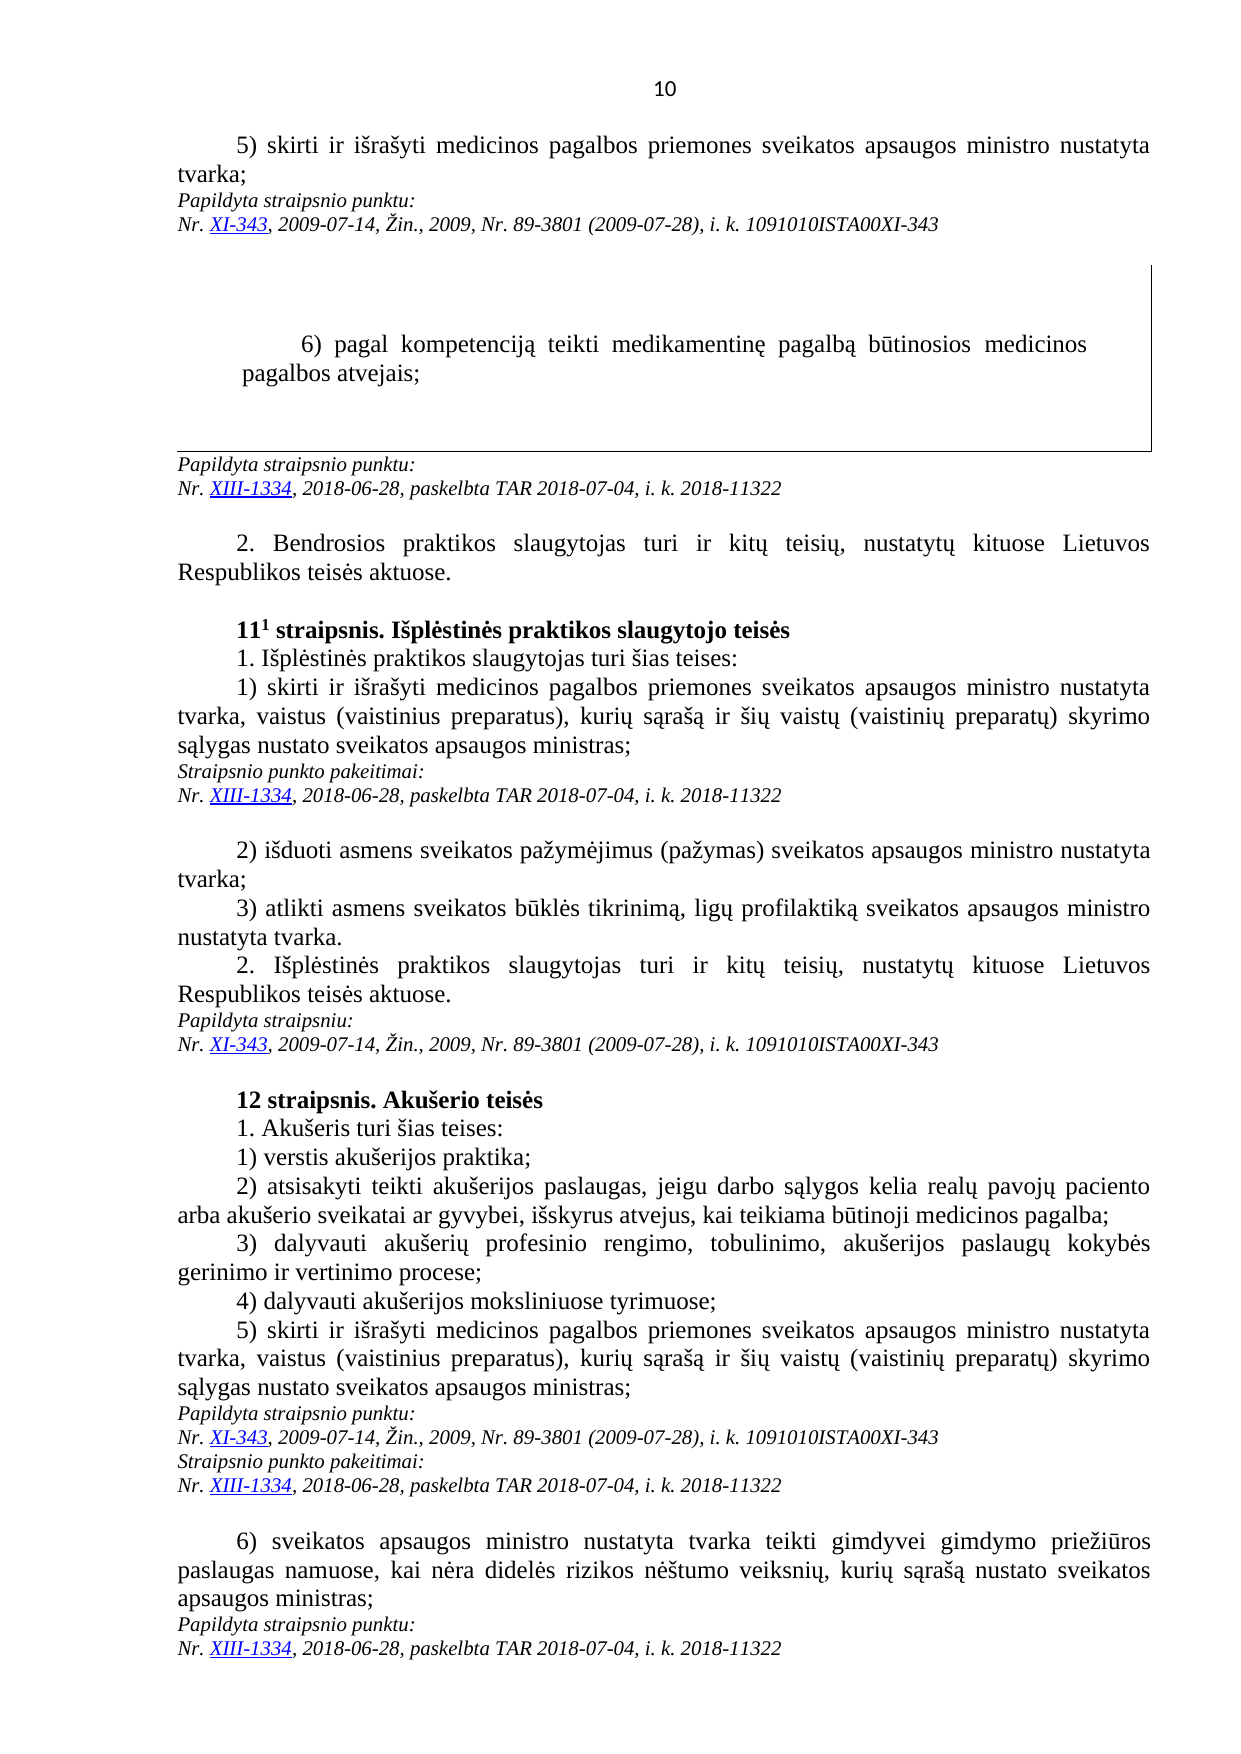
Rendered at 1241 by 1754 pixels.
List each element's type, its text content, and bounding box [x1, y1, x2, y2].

text 5) skirti ir išrašyti medicinos pagalbos priemones sveikatos apsaugos ministro nustatyta tvarka; [177, 131, 1152, 188]
text 1. Akušeris turi šias teises: [177, 1113, 1152, 1142]
text Nr. XIII-1334, 2018-06-28, paskelbta TAR 2018-07-04, i. k. 2018-11322 [177, 476, 1152, 500]
text 6) sveikatos apsaugos ministro nustatyta tvarka teikti gimdyvei gimdymo priežiūros paslaugas namuose, kai nėra didelės rizikos nėštumo veiksnių, kurių sąrašą nustato sveikatos apsaugos ministras; [177, 1526, 1152, 1612]
text Papildyta straipsnio punktu: [177, 452, 1152, 476]
text Papildyta straipsnio punktu: [177, 1612, 1152, 1636]
text 12 straipsnis. Akušerio teisės [177, 1085, 1152, 1113]
text Papildyta straipsniu: [177, 1008, 1152, 1032]
text Straipsnio punkto pakeitimai: [177, 1449, 1152, 1473]
text Papildyta straipsnio punktu: [177, 188, 1152, 212]
text Papildyta straipsnio punktu: [177, 1401, 1152, 1425]
text Nr. XI-343, 2009-07-14, Žin., 2009, Nr. 89-3801 (2009-07-28), i. k. 1091010ISTA00XI-343 [177, 1032, 1152, 1056]
text Nr. XI-343, 2009-07-14, Žin., 2009, Nr. 89-3801 (2009-07-28), i. k. 1091010ISTA00XI-343 [177, 1425, 1152, 1449]
text Nr. XIII-1334, 2018-06-28, paskelbta TAR 2018-07-04, i. k. 2018-11322 [177, 783, 1152, 807]
text 4) dalyvauti akušerijos moksliniuose tyrimuose; [177, 1286, 1152, 1315]
text 6) pagal kompetenciją teikti medikamentinę pagalbą būtinosios medicinos pagalbos atvejais; [177, 265, 1151, 451]
text 2. Bendrosios praktikos slaugytojas turi ir kitų teisių, nustatytų kituose Lietuvos Respublikos teisės aktuose. [177, 528, 1152, 586]
text 2. Išplėstinės praktikos slaugytojas turi ir kitų teisių, nustatytų kituose Lietuvos Respublikos teisės aktuose. [177, 950, 1152, 1008]
text 2) išduoti asmens sveikatos pažymėjimus (pažymas) sveikatos apsaugos ministro nustatyta tvarka; [177, 835, 1152, 893]
text 5) skirti ir išrašyti medicinos pagalbos priemones sveikatos apsaugos ministro nustatyta tvarka, vaistus (vaistinius preparatus), kurių sąrašą ir šių vaistų (vaistinių preparatų) skyrimo sąlygas nustato sveikatos apsaugos ministras; [177, 1315, 1152, 1401]
text 111 straipsnis. Išplėstinės praktikos slaugytojo teisės [177, 615, 1152, 643]
text 3) dalyvauti akušerių profesinio rengimo, tobulinimo, akušerijos paslaugų kokybės gerinimo ir vertinimo procese; [177, 1228, 1152, 1286]
text Nr. XI-343, 2009-07-14, Žin., 2009, Nr. 89-3801 (2009-07-28), i. k. 1091010ISTA00XI-343 [177, 212, 1152, 236]
text Nr. XIII-1334, 2018-06-28, paskelbta TAR 2018-07-04, i. k. 2018-11322 [177, 1636, 1152, 1660]
text 1) skirti ir išrašyti medicinos pagalbos priemones sveikatos apsaugos ministro nustatyta tvarka, vaistus (vaistinius preparatus), kurių sąrašą ir šių vaistų (vaistinių preparatų) skyrimo sąlygas nustato sveikatos apsaugos ministras; [177, 672, 1152, 758]
text 1) verstis akušerijos praktika; [177, 1142, 1152, 1171]
text Nr. XIII-1334, 2018-06-28, paskelbta TAR 2018-07-04, i. k. 2018-11322 [177, 1473, 1152, 1497]
text Straipsnio punkto pakeitimai: [177, 758, 1152, 783]
text 3) atlikti asmens sveikatos būklės tikrinimą, ligų profilaktiką sveikatos apsaugos ministro nustatyta tvarka. [177, 893, 1152, 950]
text 1. Išplėstinės praktikos slaugytojas turi šias teises: [177, 643, 1152, 672]
text 2) atsisakyti teikti akušerijos paslaugas, jeigu darbo sąlygos kelia realų pavojų paciento arba akušerio sveikatai ar gyvybei, išskyrus atvejus, kai teikiama būtinoji medicinos pagalba; [177, 1171, 1152, 1228]
